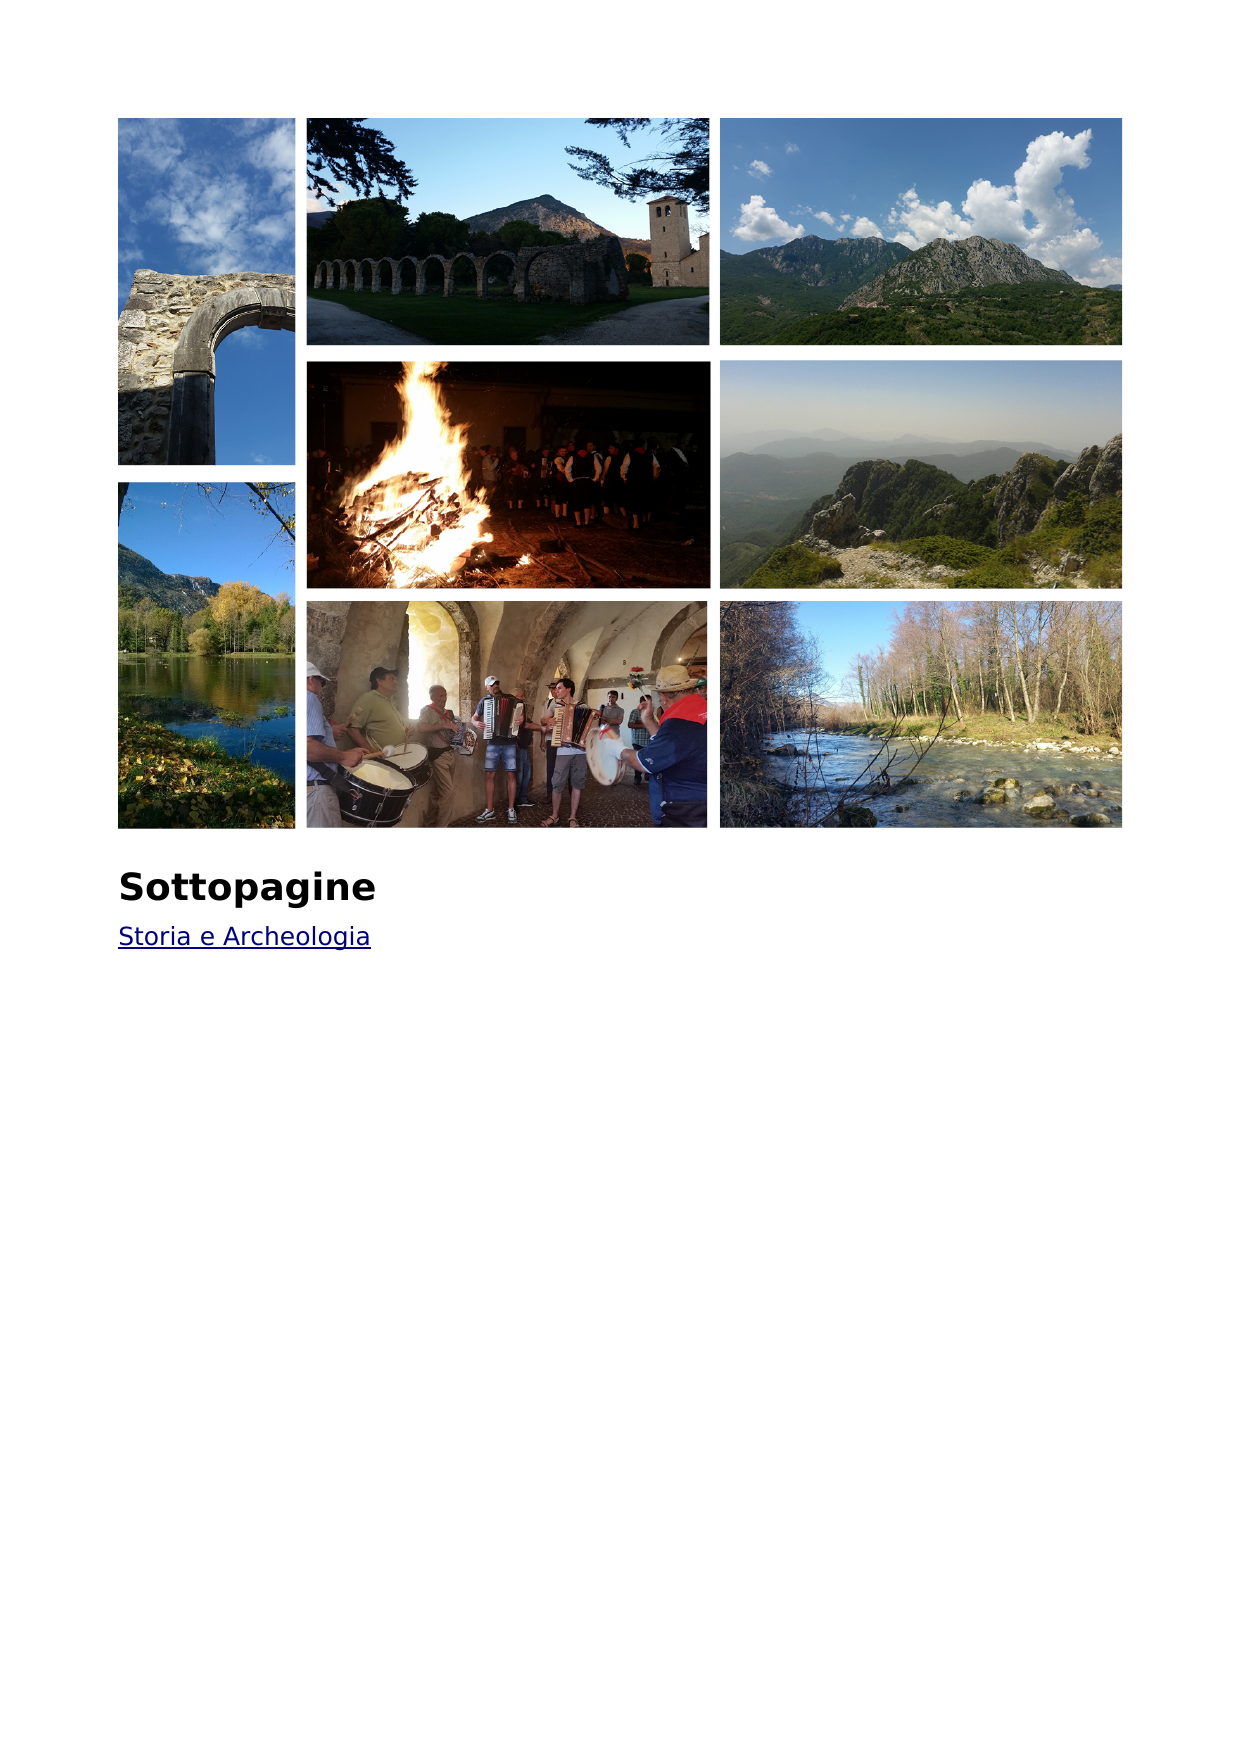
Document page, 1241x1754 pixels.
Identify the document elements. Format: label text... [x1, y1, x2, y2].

subtitle Sottopagine [118, 866, 1122, 910]
picture [118, 118, 1123, 829]
text Storia e Archeologia [118, 922, 1122, 951]
